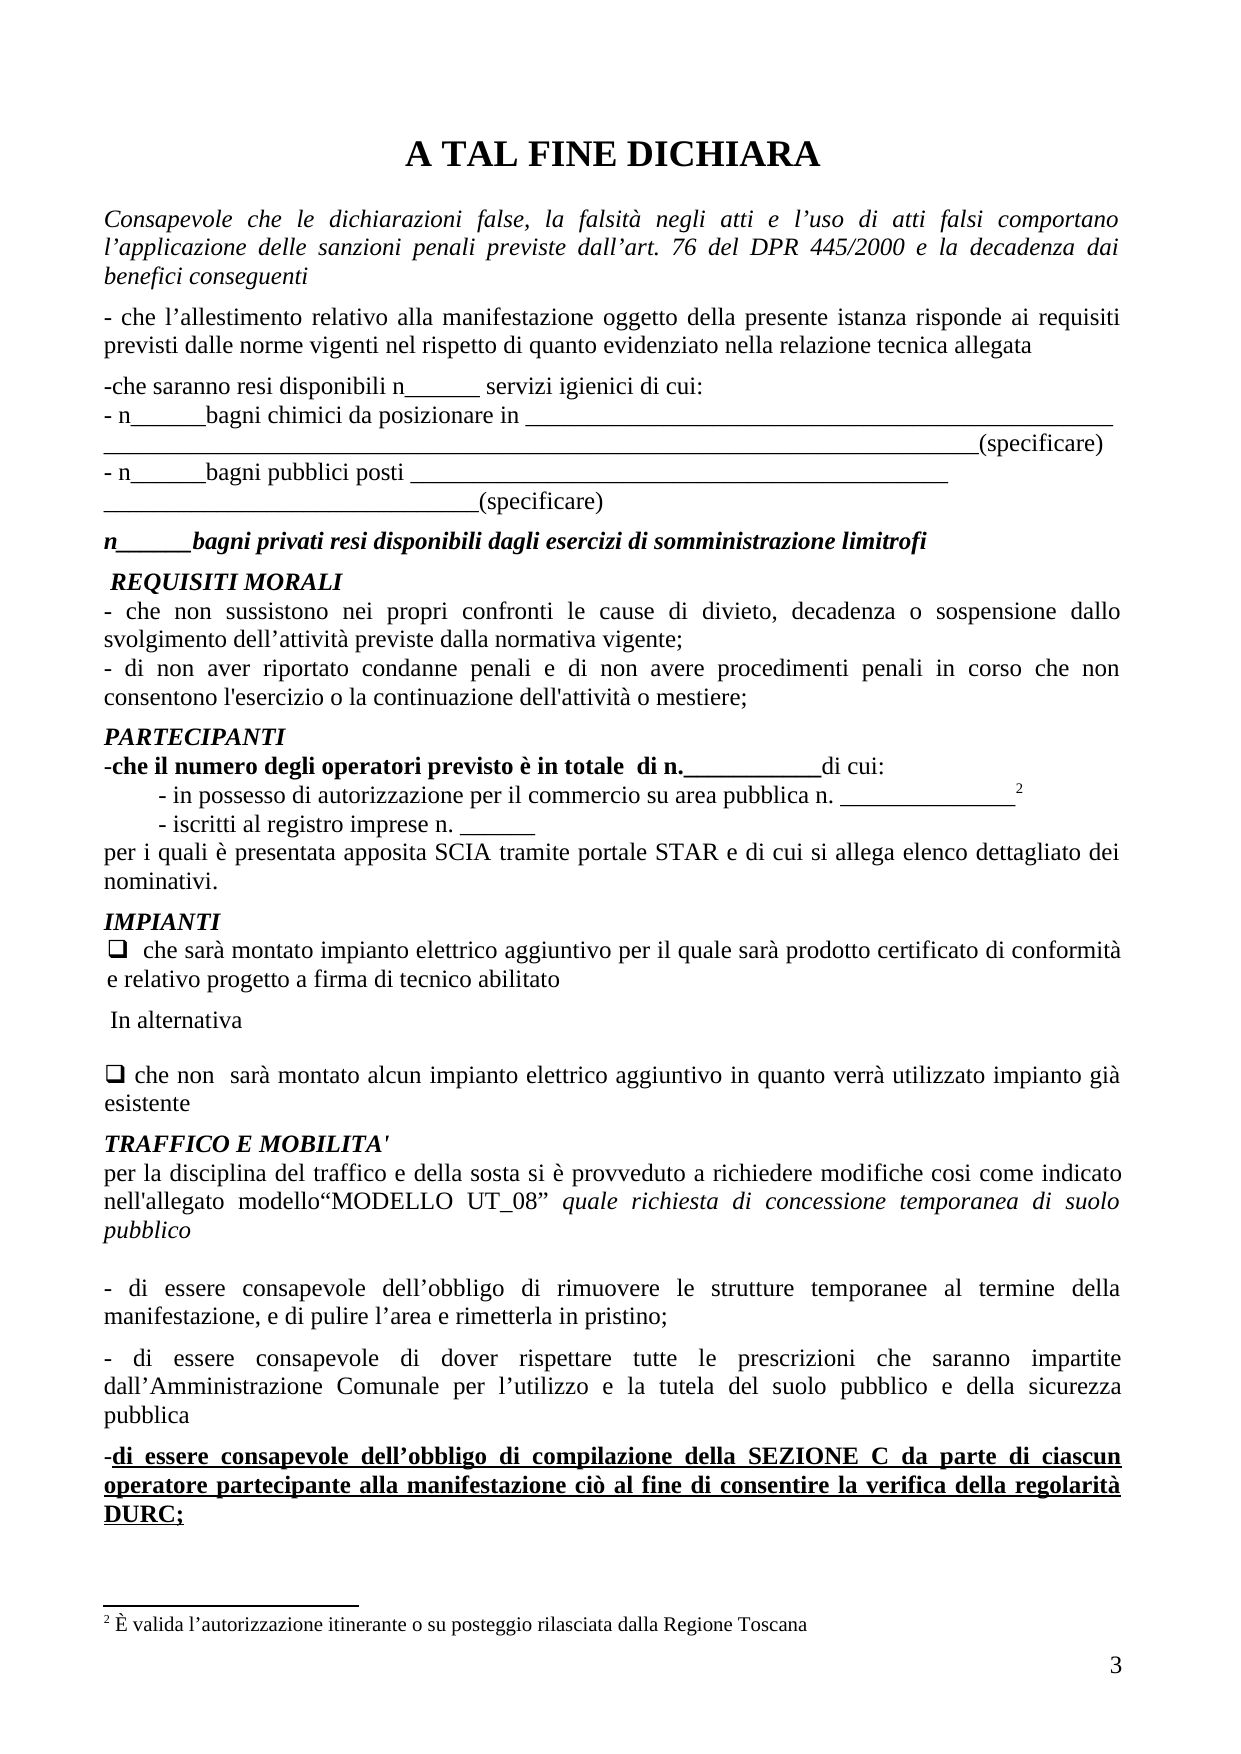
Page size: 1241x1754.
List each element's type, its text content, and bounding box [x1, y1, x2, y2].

text È valida l’autorizzazione itinerante o su posteggio rilasciata dalla Regione Toscana [103, 1612, 1122, 1636]
text REQUISITI MORALI [103, 567, 1122, 596]
text -che saranno resi disponibili n______ servizi igienici di cui: [103, 371, 1122, 400]
text A TAL FINE DICHIARA [103, 132, 1122, 175]
text TRAFFICO E MOBILITA' [103, 1129, 1122, 1158]
text Consapevole che le dichiarazioni false, la falsità negli atti e l’uso di atti falsi comportano l’applicazione delle sanzioni penali previste dall’art. 76 del DPR 445/2000 e la decadenza dai benefici conseguenti [103, 204, 1122, 290]
text - che l’allestimento relativo alla manifestazione oggetto della presente istanza risponde ai requisiti previsti dalle norme vigenti nel rispetto di quanto evidenziato nella relazione tecnica allegata [103, 302, 1122, 359]
text -che il numero degli operatori previsto è in totale di n.___________di cui: [103, 751, 1122, 780]
text - n______bagni chimici da posizionare in _______________________________________________ [103, 400, 1122, 428]
text PARTECIPANTI [103, 722, 1122, 751]
text -di essere consapevole dell’obbligo di compilazione della SEZIONE C da parte di ciascun operatore partecipante alla manifestazione ciò al fine di consentire la verifica della regolarità DURC; [103, 1441, 1122, 1528]
text  che non sarà montato alcun impianto elettrico aggiuntivo in quanto verrà utilizzato impianto già esistente [104, 1060, 1122, 1117]
text - iscritti al registro imprese n. ______ [158, 809, 1122, 837]
text - di non aver riportato condanne penali e di non avere procedimenti penali in corso che non consentono l'esercizio o la continuazione dell'attività o mestiere; [103, 653, 1122, 711]
text - di essere consapevole di dover rispettare tutte le prescrizioni che saranno impartite dall’Amministrazione Comunale per l’utilizzo e la tutela del suolo pubblico e della sicurezza pubblica [103, 1343, 1122, 1429]
text - n______bagni pubblici posti ___________________________________________ [103, 457, 1122, 486]
text per la disciplina del traffico e della sosta si è provveduto a richiedere modifiche cosi come indicato nell'allegato modello“MODELLO UT_08” quale richiesta di concessione temporanea di suolo pubblico [103, 1158, 1122, 1244]
text - in possesso di autorizzazione per il commercio su area pubblica n. ______________ [158, 780, 1122, 809]
text ______________________________________________________________________(specificare) [103, 428, 1122, 457]
text In alternativa [110, 1005, 1122, 1033]
text IMPIANTI [103, 907, 1122, 936]
text ______________________________(specificare) [103, 486, 1122, 515]
text  che sarà montato impianto elettrico aggiuntivo per il quale sarà prodotto certificato di conformità e relativo progetto a firma di tecnico abilitato [107, 936, 1122, 993]
text n______bagni privati resi disponibili dagli esercizi di somministrazione limitrofi [103, 526, 1122, 555]
text per i quali è presentata apposita SCIA tramite portale STAR e di cui si allega elenco dettagliato dei nominativi. [103, 837, 1122, 895]
text - di essere consapevole dell’obbligo di rimuovere le strutture temporanee al termine della manifestazione, e di pulire l’area e rimetterla in pristino; [103, 1273, 1122, 1330]
text - che non sussistono nei propri confronti le cause di divieto, decadenza o sospensione dallo svolgimento dell’attività previste dalla normativa vigente; [103, 596, 1122, 653]
